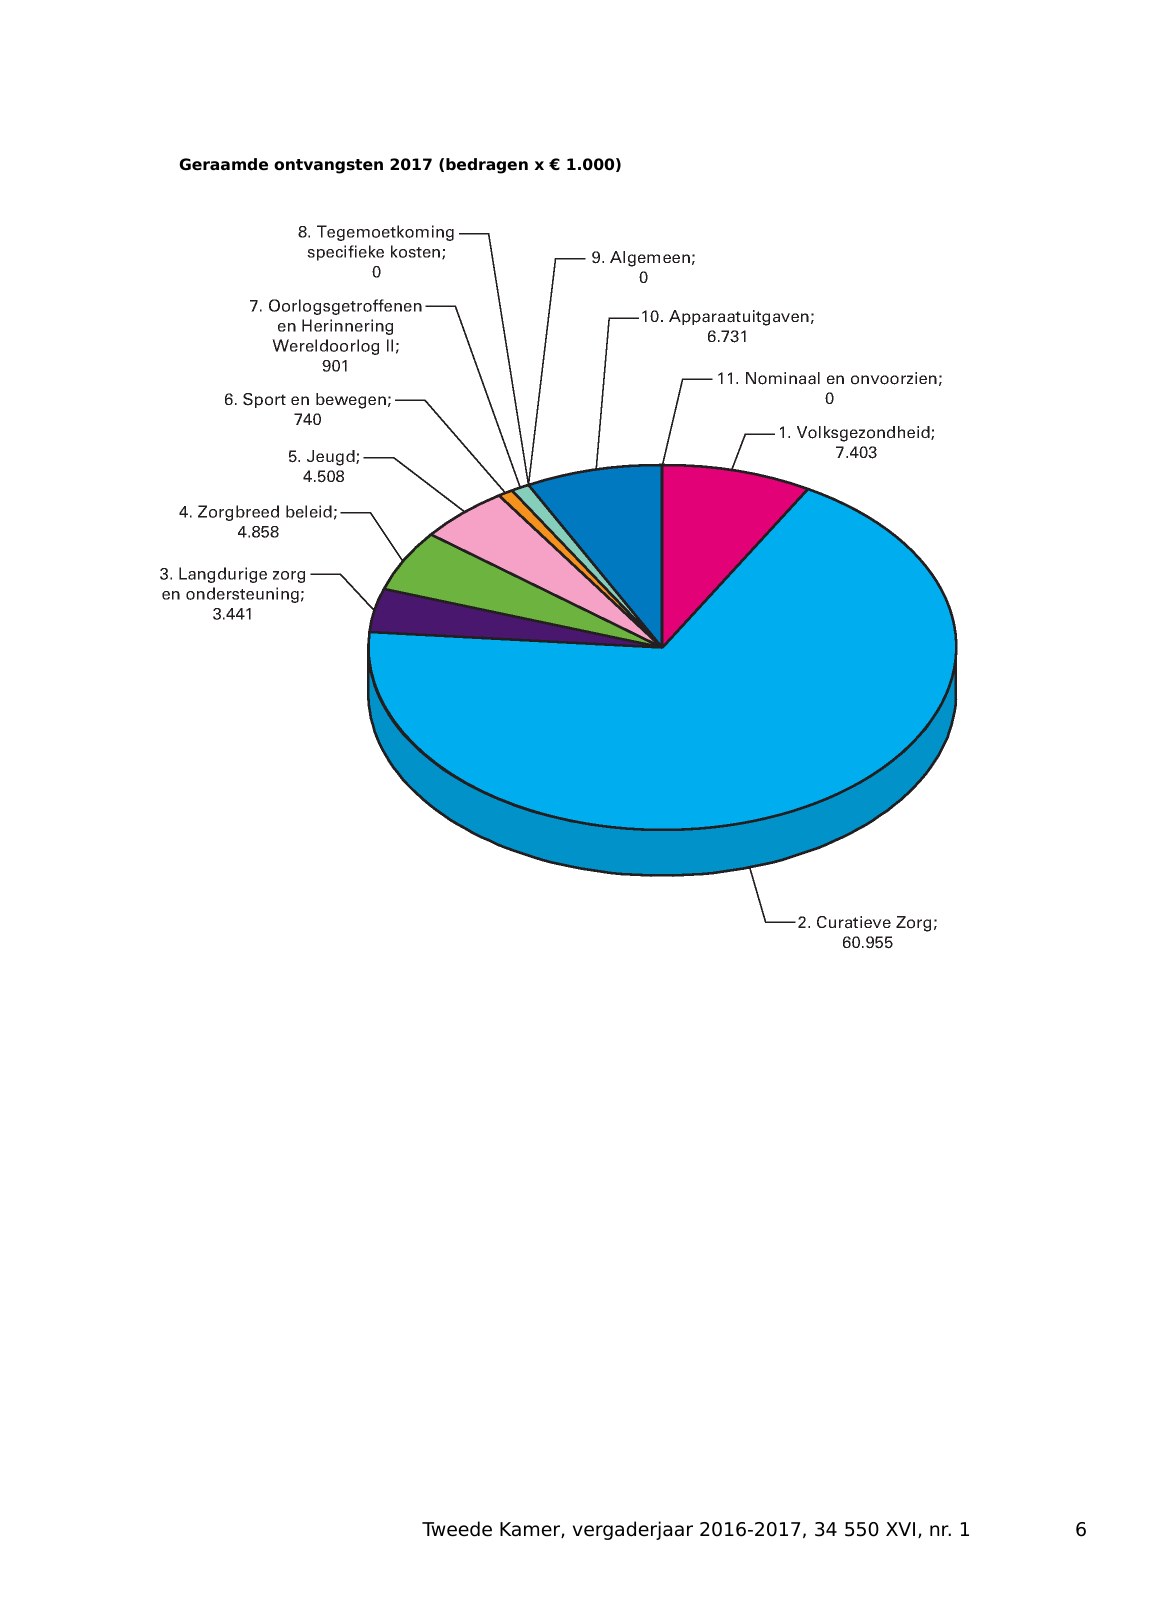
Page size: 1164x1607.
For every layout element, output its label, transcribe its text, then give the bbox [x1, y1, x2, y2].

picture [159, 207, 1164, 952]
text Geraamde ontvangsten 2017 (bedragen x € 1.000) [159, 156, 1163, 174]
